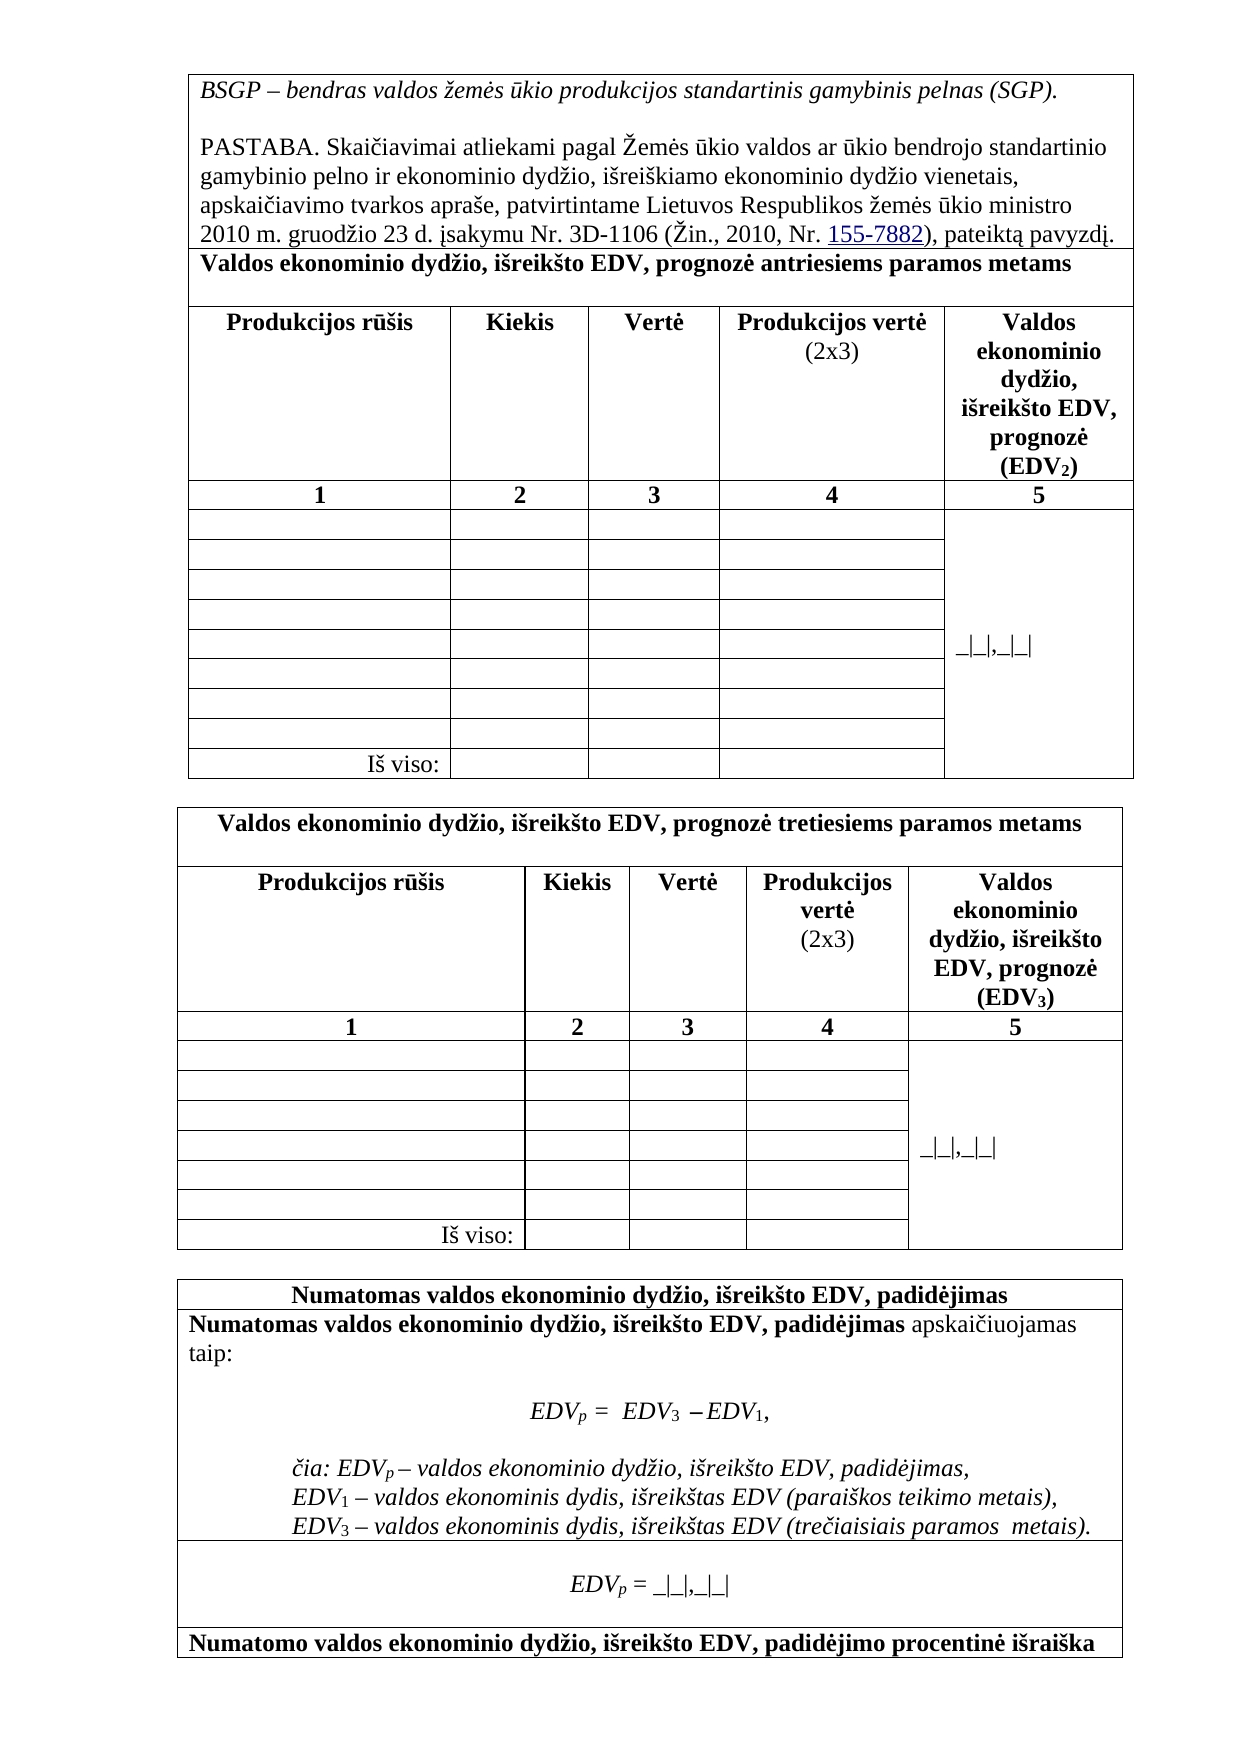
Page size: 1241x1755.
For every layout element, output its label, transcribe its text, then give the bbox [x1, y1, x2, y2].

table_cell [630, 1131, 746, 1159]
table_cell [526, 1131, 629, 1159]
table_cell [720, 659, 944, 688]
table_cell [630, 1161, 746, 1189]
table_cell [747, 1161, 908, 1189]
table_cell 2 [526, 1012, 629, 1040]
table_cell [747, 1220, 908, 1249]
table_cell [747, 1041, 908, 1070]
table_cell [747, 1071, 908, 1100]
table_cell [526, 1220, 629, 1249]
table_cell [630, 1101, 746, 1130]
table_cell [189, 689, 450, 718]
table_cell Produkcijos rūšis [189, 307, 450, 479]
table_cell [451, 689, 588, 718]
table_header Numatomas valdos ekonominio dydžio, išreikšto EDV, padidėjimas [178, 1280, 1122, 1308]
table_cell [720, 719, 944, 748]
table_cell [189, 630, 450, 658]
table_cell Numatomo valdos ekonominio dydžio, išreikšto EDV, padidėjimo procentinė išraiška apskaičiuojama taip: EDVp (%) = (EDVp*100%)/EDV1, čia: EDVp – numatomas valdos ekonominio dydžio, išreikšto EDV, padidėjimas, EDV1 – valdos ekonominis dydis, išreikštas EDV (paraiškos teikimo metais). [178, 1628, 1122, 1657]
table_cell [178, 1190, 524, 1219]
table_cell 4 [747, 1012, 908, 1040]
table_cell Produkcijos rūšis [178, 867, 524, 1011]
table_cell 1 [189, 481, 450, 509]
table_cell [630, 1041, 746, 1070]
table_cell [589, 630, 719, 658]
table_cell Vertė [630, 867, 746, 1011]
table_cell 3 [589, 481, 719, 509]
table_cell 5 [945, 481, 1133, 509]
table_cell 4 [720, 481, 944, 509]
table_cell [526, 1041, 629, 1070]
table_cell Iš viso: [189, 749, 450, 777]
table_cell [589, 540, 719, 569]
table_cell [747, 1131, 908, 1159]
table_cell Kiekis [451, 307, 588, 479]
table_cell [178, 1071, 524, 1100]
table_cell [189, 600, 450, 628]
table_cell [720, 749, 944, 777]
table_cell Valdos ekonominio dydžio, išreikšto EDV, prognozė antriesiems paramos metams [189, 249, 1133, 306]
table_cell 3 [630, 1012, 746, 1040]
table_cell [630, 1190, 746, 1219]
table_cell [589, 749, 719, 777]
table_cell [589, 600, 719, 628]
table_cell Produkcijos vertė (2x3) [747, 867, 908, 1011]
table_cell _|_|,_|_| [909, 1041, 1122, 1249]
table_cell [720, 600, 944, 628]
table_cell [189, 659, 450, 688]
table_cell [589, 570, 719, 599]
table_cell Numatomas valdos ekonominio dydžio, išreikšto EDV, padidėjimas apskaičiuojamas taip: EDVp = EDV3 – EDV1, čia: EDVp – valdos ekonominio dydžio, išreikšto EDV, padidėjimas, EDV1 – valdos ekonominis dydis, išreikštas EDV (paraiškos teikimo metais), EDV3 – valdos ekonominis dydis, išreikštas EDV (trečiaisiais paramos metais). [178, 1310, 1122, 1539]
table_cell 2 [451, 481, 588, 509]
table_cell Kiekis [526, 867, 629, 1011]
table_cell Vertė [589, 307, 719, 479]
table_cell [451, 659, 588, 688]
table_cell [720, 540, 944, 569]
table_cell [720, 689, 944, 718]
table_cell [630, 1220, 746, 1249]
table_cell [589, 719, 719, 748]
table_cell Produkcijos vertė (2x3) [720, 307, 944, 479]
table_cell [747, 1190, 908, 1219]
table_cell [189, 540, 450, 569]
table_cell [526, 1190, 629, 1219]
table_cell [189, 510, 450, 539]
table_cell [526, 1071, 629, 1100]
table_cell Valdos ekonominio dydžio, išreikšto EDV, prognozė (EDV2) [945, 307, 1133, 479]
table_cell [526, 1101, 629, 1130]
table_cell [720, 510, 944, 539]
table_cell Iš viso: [178, 1220, 524, 1249]
table_cell [747, 1101, 908, 1130]
table_cell Valdos ekonominio dydžio, išreikšto EDV, prognozė (EDV3) [909, 867, 1122, 1011]
table_cell [630, 1071, 746, 1100]
table_cell [720, 630, 944, 658]
table_cell [589, 510, 719, 539]
table_cell [589, 689, 719, 718]
table_cell [526, 1161, 629, 1189]
table_header BSGP – bendras valdos žemės ūkio produkcijos standartinis gamybinis pelnas (SGP). PASTABA. Skaičiavimai atliekami pagal Žemės ūkio valdos ar ūkio bendrojo standartinio gamybinio pelno ir ekonominio dydžio, išreiškiamo ekonominio dydžio vienetais, apskaičiavimo tvarkos apraše, patvirtintame Lietuvos Respublikos žemės ūkio ministro 2010 m. gruodžio 23 d. įsakymu Nr. 3D-1106 (Žin., 2010, Nr. 155-7882), pateiktą pavyzdį. [189, 75, 1133, 247]
table_cell _|_|,_|_| [945, 510, 1133, 777]
table_cell [451, 540, 588, 569]
table_cell [720, 570, 944, 599]
table_cell 5 [909, 1012, 1122, 1040]
table_cell [189, 570, 450, 599]
table_cell [451, 719, 588, 748]
table_cell [451, 630, 588, 658]
table_cell [451, 600, 588, 628]
table_cell [178, 1161, 524, 1189]
table_header Valdos ekonominio dydžio, išreikšto EDV, prognozė tretiesiems paramos metams [178, 808, 1122, 866]
table_cell [178, 1101, 524, 1130]
table_cell [451, 570, 588, 599]
table_cell [589, 659, 719, 688]
table_cell [451, 749, 588, 777]
table_cell EDVp = _|_|,_|_| [178, 1541, 1122, 1627]
table_cell [451, 510, 588, 539]
table_cell [178, 1041, 524, 1070]
table_cell 1 [178, 1012, 524, 1040]
table_cell [189, 719, 450, 748]
table_cell [178, 1131, 524, 1159]
